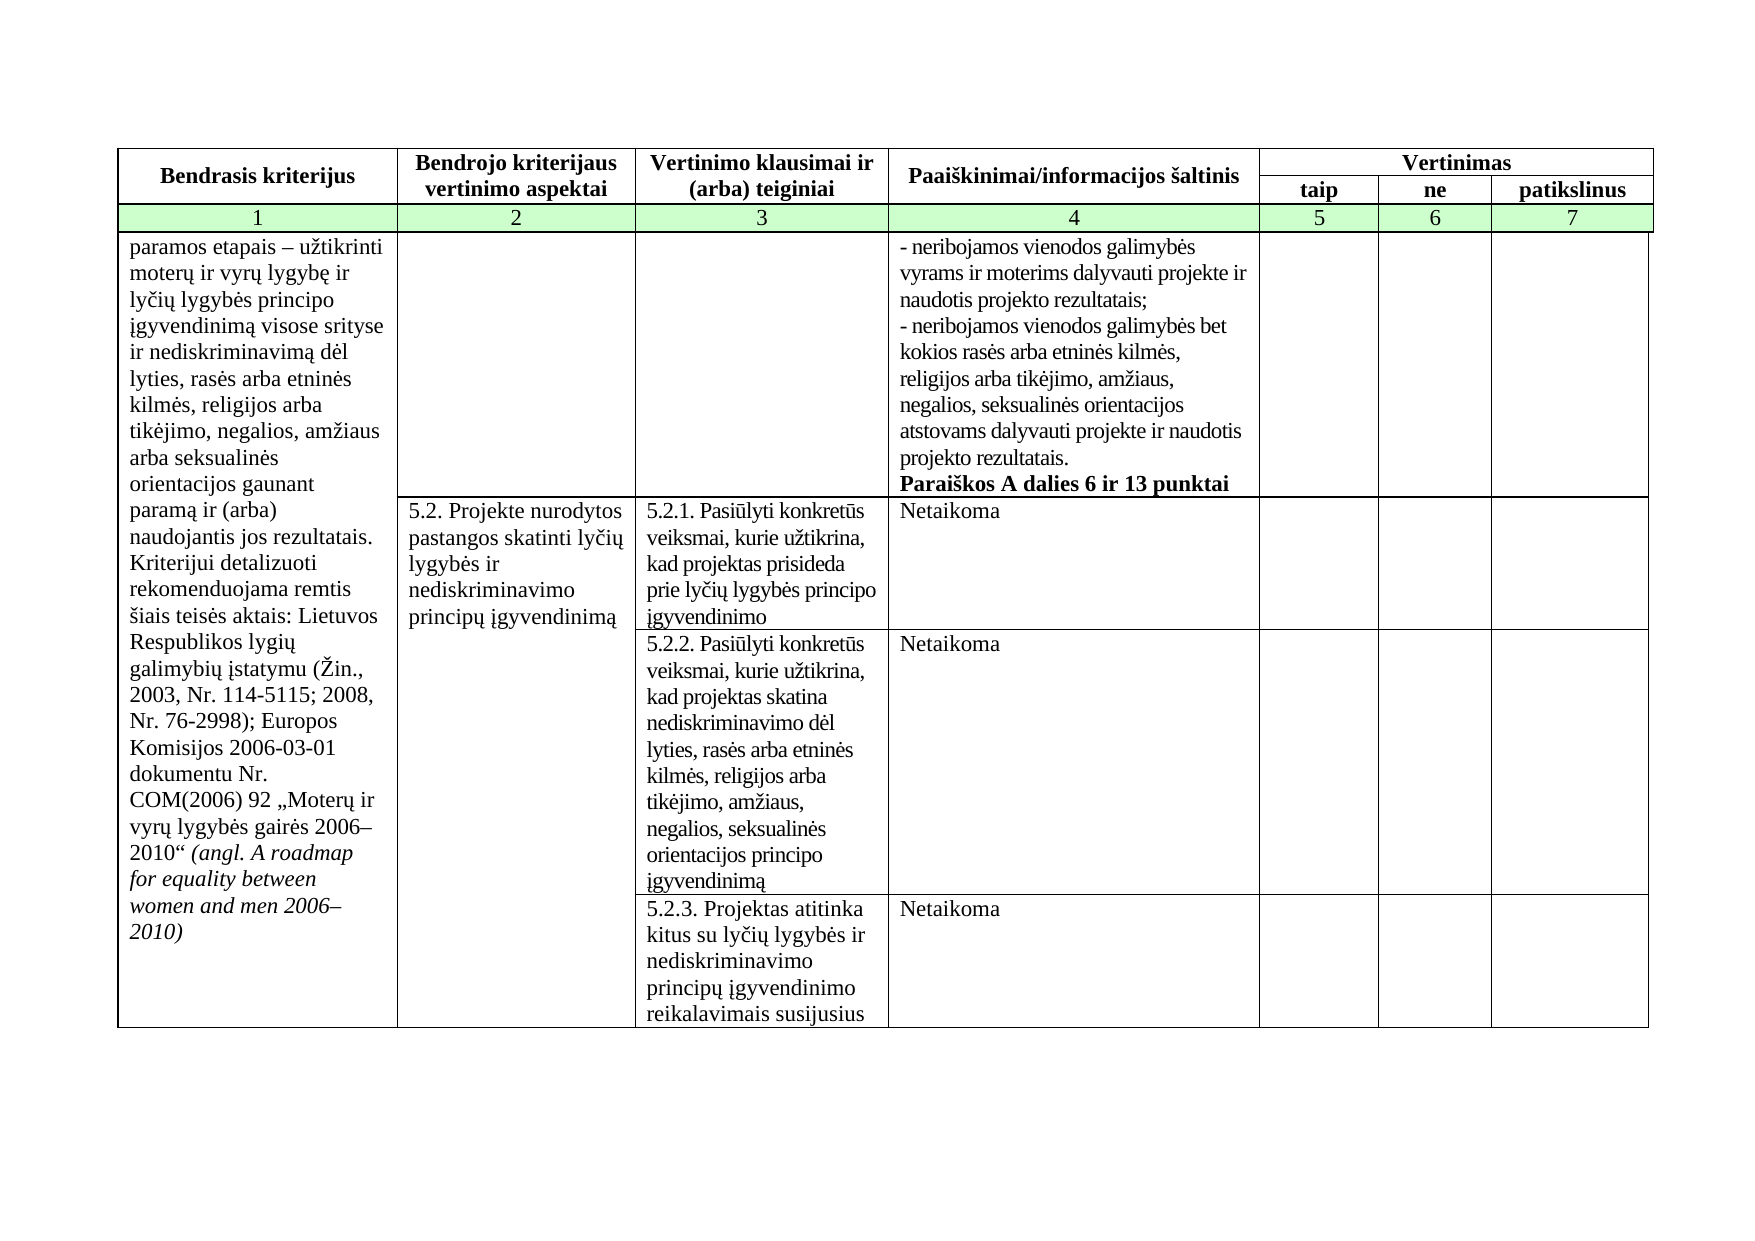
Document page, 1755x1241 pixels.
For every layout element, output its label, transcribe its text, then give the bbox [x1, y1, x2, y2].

table_cell 5 [1260, 205, 1378, 231]
table_header Paaiškinimai/informacijos šaltinis [889, 149, 1259, 202]
table_cell paramos etapais – užtikrinti moterų ir vyrų lygybę ir lyčių lygybės principo įgyvendinimą visose srityse ir nediskriminavimą dėl lyties, rasės arba etninės kilmės, religijos arba tikėjimo, negalios, amžiaus arba seksualinės orientacijos gaunant paramą ir (arba) naudojantis jos rezultatais. Kriterijui detalizuoti rekomenduojama remtis šiais teisės aktais: Lietuvos Respublikos lygių galimybių įstatymu (Žin., 2003, Nr. 114-5115; 2008, Nr. 76-2998); Europos Komisijos 2006-03-01 dokumentu Nr. COM(2006) 92 „Moterų ir vyrų lygybės gairės 2006–2010“ (angl. A roadmap for equality between women and men 2006–2010) [119, 233, 397, 1027]
table_cell 7 [1492, 205, 1653, 231]
table_cell patikslinus [1492, 176, 1653, 202]
table_cell 1 [119, 205, 397, 231]
table_cell - neribojamos vienodos galimybės vyrams ir moterims dalyvauti projekte ir naudotis projekto rezultatais; - neribojamos vienodos galimybės bet kokios rasės arba etninės kilmės, religijos arba tikėjimo, amžiaus, negalios, seksualinės orientacijos atstovams dalyvauti projekte ir naudotis projekto rezultatais. Paraiškos A dalies 6 ir 13 punktai [889, 233, 1259, 496]
table_cell [1492, 630, 1648, 894]
table_cell ne [1379, 176, 1491, 202]
table_cell taip [1260, 176, 1378, 202]
table_cell [1260, 630, 1378, 894]
table_cell 6 [1379, 205, 1491, 231]
table_cell [1260, 233, 1378, 496]
table_cell 5.2. Projekte nurodytos pastangos skatinti lyčių lygybės ir nediskriminavimo principų įgyvendinimą [398, 498, 635, 1027]
table_cell Netaikoma [889, 630, 1259, 894]
table_header Vertinimas [1260, 149, 1653, 175]
table_cell [1649, 894, 1653, 1027]
table_cell [1492, 233, 1648, 496]
table_cell [636, 233, 888, 496]
table_cell 3 [636, 205, 888, 231]
table_cell [398, 233, 635, 496]
table_cell [1492, 895, 1648, 1027]
table_cell [1379, 895, 1491, 1027]
table_cell [1492, 498, 1648, 629]
table_cell [1260, 498, 1378, 629]
table_cell [1649, 629, 1653, 894]
table_cell [1379, 498, 1491, 629]
table_cell 5.2.1. Pasiūlyti konkretūs veiksmai, kurie užtikrina, kad projektas prisideda prie lyčių lygybės principo įgyvendinimo [636, 498, 888, 629]
table_cell 5.2.3. Projektas atitinka kitus su lyčių lygybės ir nediskriminavimo principų įgyvendinimo reikalavimais susijusius [636, 895, 888, 1027]
table_cell Netaikoma [889, 498, 1259, 629]
table_cell 2 [398, 205, 635, 231]
table_cell 5.2.2. Pasiūlyti konkretūs veiksmai, kurie užtikrina, kad projektas skatina nediskriminavimo dėl lyties, rasės arba etninės kilmės, religijos arba tikėjimo, amžiaus, negalios, seksualinės orientacijos principo įgyvendinimą [636, 630, 888, 894]
table_cell [1379, 630, 1491, 894]
table_cell [1379, 233, 1491, 496]
table_header Bendrasis kriterijus [119, 149, 397, 202]
table_header Bendrojo kriterijaus vertinimo aspektai [398, 149, 635, 202]
table_cell Netaikoma [889, 895, 1259, 1027]
table_cell [1649, 233, 1653, 496]
table_header Vertinimo klausimai ir (arba) teiginiai [636, 149, 888, 202]
table_cell [1649, 496, 1653, 629]
table_cell 4 [889, 205, 1259, 231]
table_cell [1260, 895, 1378, 1027]
